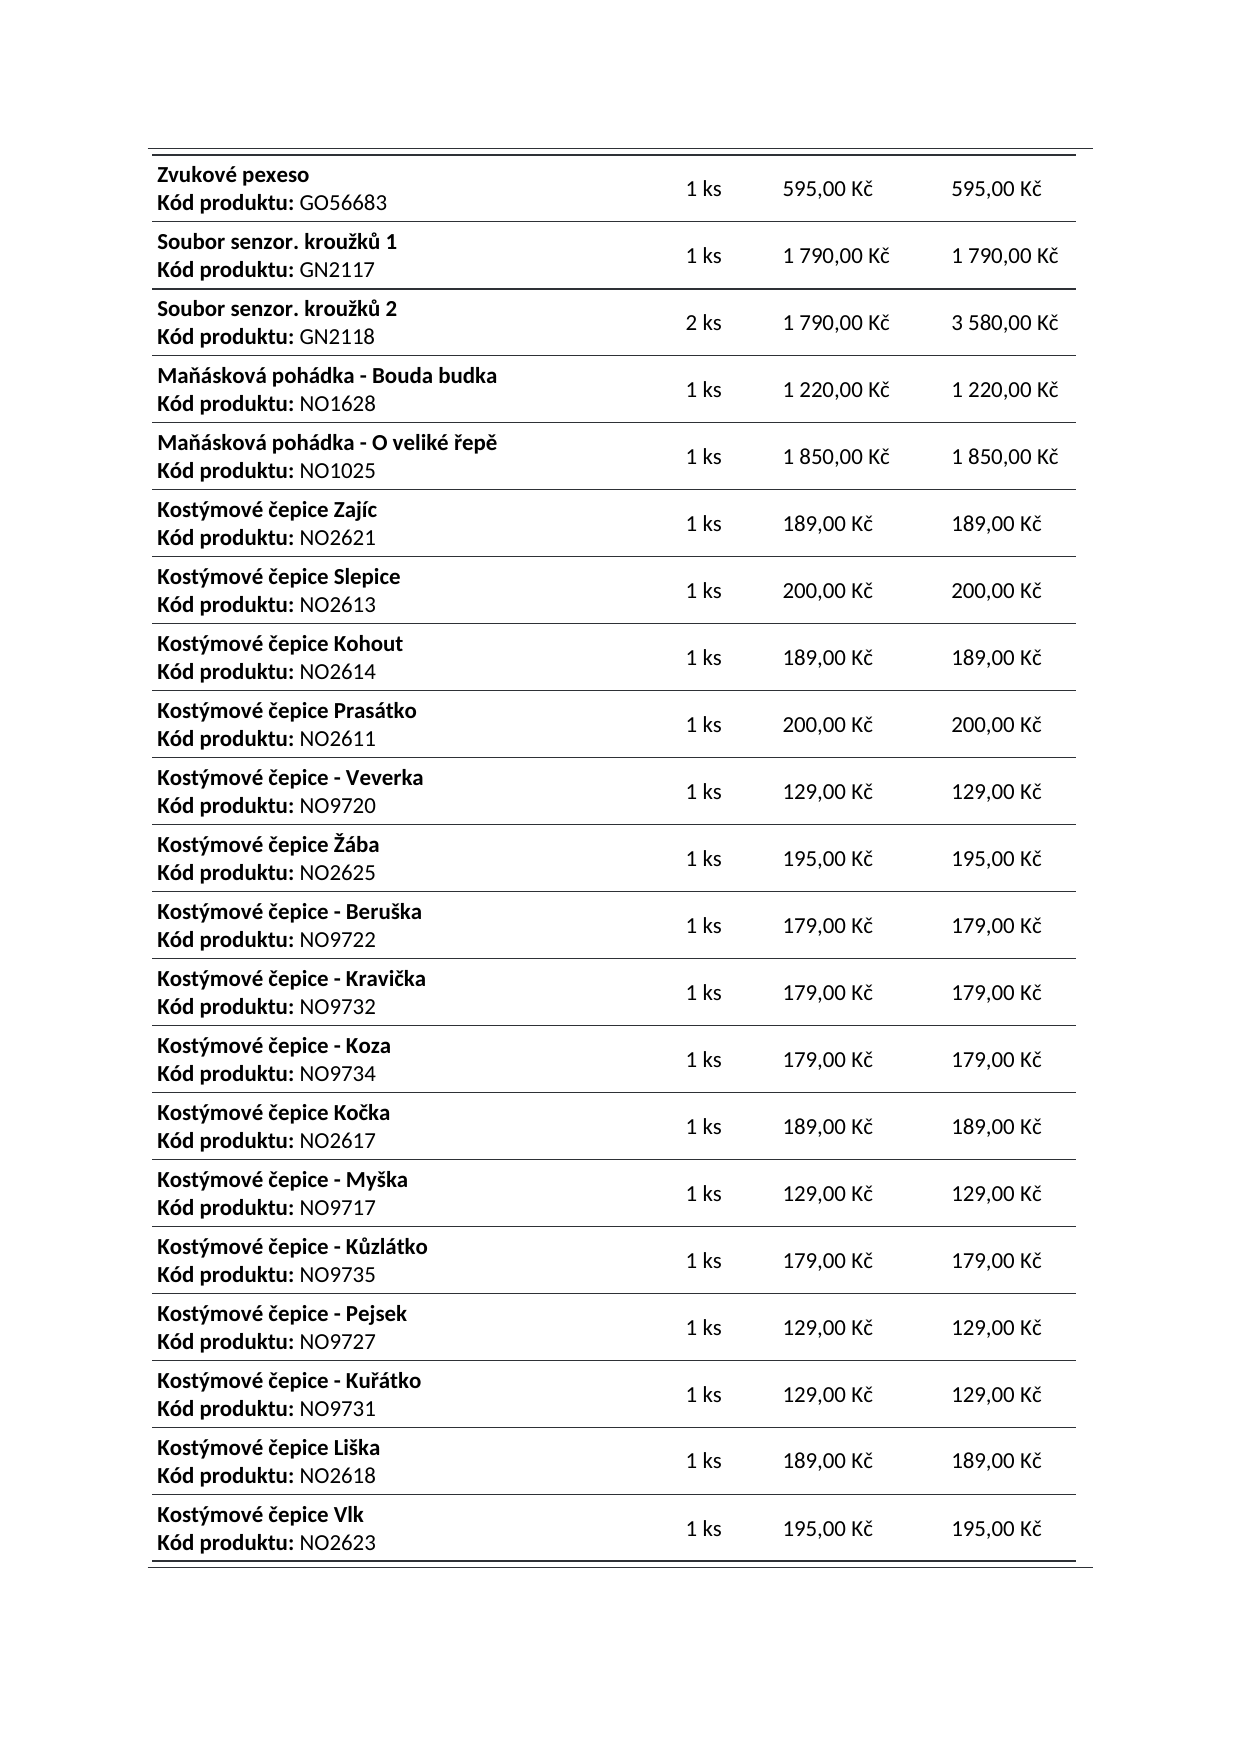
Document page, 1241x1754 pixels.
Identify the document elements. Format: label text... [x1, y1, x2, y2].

table_cell 1 850,00 Kč [778, 423, 946, 489]
table_cell 1 ks [681, 356, 777, 422]
table_cell Kostýmové čepice - Kuřátko Kód produktu: NO9731 [152, 1361, 681, 1426]
table_cell 595,00 Kč [778, 156, 946, 221]
table_cell 179,00 Kč [778, 959, 946, 1024]
table_cell 1 790,00 Kč [778, 222, 946, 288]
table_cell Kostýmové čepice Kočka Kód produktu: NO2617 [152, 1093, 681, 1158]
table_cell 179,00 Kč [778, 1227, 946, 1292]
table_cell Kostýmové čepice - Myška Kód produktu: NO9717 [152, 1160, 681, 1226]
table_cell Kostýmové čepice Liška Kód produktu: NO2618 [152, 1428, 681, 1493]
table_cell 129,00 Kč [778, 1361, 946, 1426]
table_cell 595,00 Kč [946, 156, 1076, 221]
table_cell 1 ks [681, 624, 777, 690]
table_cell Soubor senzor. kroužků 1 Kód produktu: GN2117 [152, 222, 681, 288]
table_cell 189,00 Kč [778, 490, 946, 556]
table_cell 129,00 Kč [778, 1294, 946, 1359]
table_cell Kostýmové čepice Zajíc Kód produktu: NO2621 [152, 490, 681, 556]
table_cell 200,00 Kč [946, 691, 1076, 757]
table_cell Kostýmové čepice - Veverka Kód produktu: NO9720 [152, 758, 681, 824]
table_cell 1 ks [681, 1160, 777, 1226]
table_cell Maňásková pohádka - O veliké řepě Kód produktu: NO1025 [152, 423, 681, 489]
table_cell 1 ks [681, 156, 777, 221]
table_cell 189,00 Kč [946, 624, 1076, 690]
table_cell Kostýmové čepice - Kůzlátko Kód produktu: NO9735 [152, 1227, 681, 1292]
table_cell Maňásková pohádka - Bouda budka Kód produktu: NO1628 [152, 356, 681, 422]
table_cell 1 220,00 Kč [946, 356, 1076, 422]
table_cell 1 ks [681, 222, 777, 288]
table_cell 200,00 Kč [778, 557, 946, 623]
table_cell 1 ks [681, 892, 777, 958]
table_cell 1 790,00 Kč [778, 290, 946, 355]
table_cell 179,00 Kč [946, 1026, 1076, 1092]
table_cell 189,00 Kč [778, 624, 946, 690]
table_cell Kostýmové čepice - Beruška Kód produktu: NO9722 [152, 892, 681, 958]
table_cell 129,00 Kč [778, 1160, 946, 1226]
table_cell 1 ks [681, 691, 777, 757]
table_cell 195,00 Kč [946, 1495, 1076, 1560]
table_cell 195,00 Kč [778, 825, 946, 891]
table_cell 1 ks [681, 1227, 777, 1292]
table_cell 200,00 Kč [946, 557, 1076, 623]
table_cell 189,00 Kč [946, 1093, 1076, 1158]
table_cell Kostýmové čepice Prasátko Kód produktu: NO2611 [152, 691, 681, 757]
table_cell 179,00 Kč [778, 1026, 946, 1092]
table_cell 1 ks [681, 1294, 777, 1359]
table_cell 129,00 Kč [946, 758, 1076, 824]
table_cell 189,00 Kč [778, 1093, 946, 1158]
table_cell Zvukové pexeso Kód produktu: GO56683 [152, 156, 681, 221]
table_cell 1 ks [681, 1495, 777, 1560]
table_cell 189,00 Kč [778, 1428, 946, 1493]
table_cell 1 ks [681, 959, 777, 1024]
table_cell 129,00 Kč [946, 1361, 1076, 1426]
table_cell 1 ks [681, 1093, 777, 1158]
table_cell 179,00 Kč [946, 892, 1076, 958]
table_cell 2 ks [681, 290, 777, 355]
table_cell 189,00 Kč [946, 1428, 1076, 1493]
table_cell 1 ks [681, 423, 777, 489]
table_cell 1 ks [681, 490, 777, 556]
table_cell 1 ks [681, 1026, 777, 1092]
table_cell 129,00 Kč [946, 1294, 1076, 1359]
table_cell 129,00 Kč [946, 1160, 1076, 1226]
table_cell Kostýmové čepice - Pejsek Kód produktu: NO9727 [152, 1294, 681, 1359]
table_cell Kostýmové čepice - Koza Kód produktu: NO9734 [152, 1026, 681, 1092]
table_cell Kostýmové čepice - Kravička Kód produktu: NO9732 [152, 959, 681, 1024]
table_cell 195,00 Kč [946, 825, 1076, 891]
table_cell 3 580,00 Kč [946, 290, 1076, 355]
table_cell Kostýmové čepice Vlk Kód produktu: NO2623 [152, 1495, 681, 1560]
table_cell 1 220,00 Kč [778, 356, 946, 422]
table_cell 1 790,00 Kč [946, 222, 1076, 288]
table_cell Soubor senzor. kroužků 2 Kód produktu: GN2118 [152, 290, 681, 355]
table_cell [148, 149, 1093, 1567]
table_cell 189,00 Kč [946, 490, 1076, 556]
table_cell 179,00 Kč [778, 892, 946, 958]
table_cell Kostýmové čepice Slepice Kód produktu: NO2613 [152, 557, 681, 623]
table_cell 179,00 Kč [946, 959, 1076, 1024]
table_cell 1 ks [681, 1428, 777, 1493]
table_cell 1 850,00 Kč [946, 423, 1076, 489]
table_cell 195,00 Kč [778, 1495, 946, 1560]
table_cell Kostýmové čepice Žába Kód produktu: NO2625 [152, 825, 681, 891]
table_cell Kostýmové čepice Kohout Kód produktu: NO2614 [152, 624, 681, 690]
table_cell 1 ks [681, 1361, 777, 1426]
table_cell 1 ks [681, 557, 777, 623]
table_cell 1 ks [681, 758, 777, 824]
table_cell 1 ks [681, 825, 777, 891]
table_cell 129,00 Kč [778, 758, 946, 824]
table_cell 200,00 Kč [778, 691, 946, 757]
table_cell 179,00 Kč [946, 1227, 1076, 1292]
